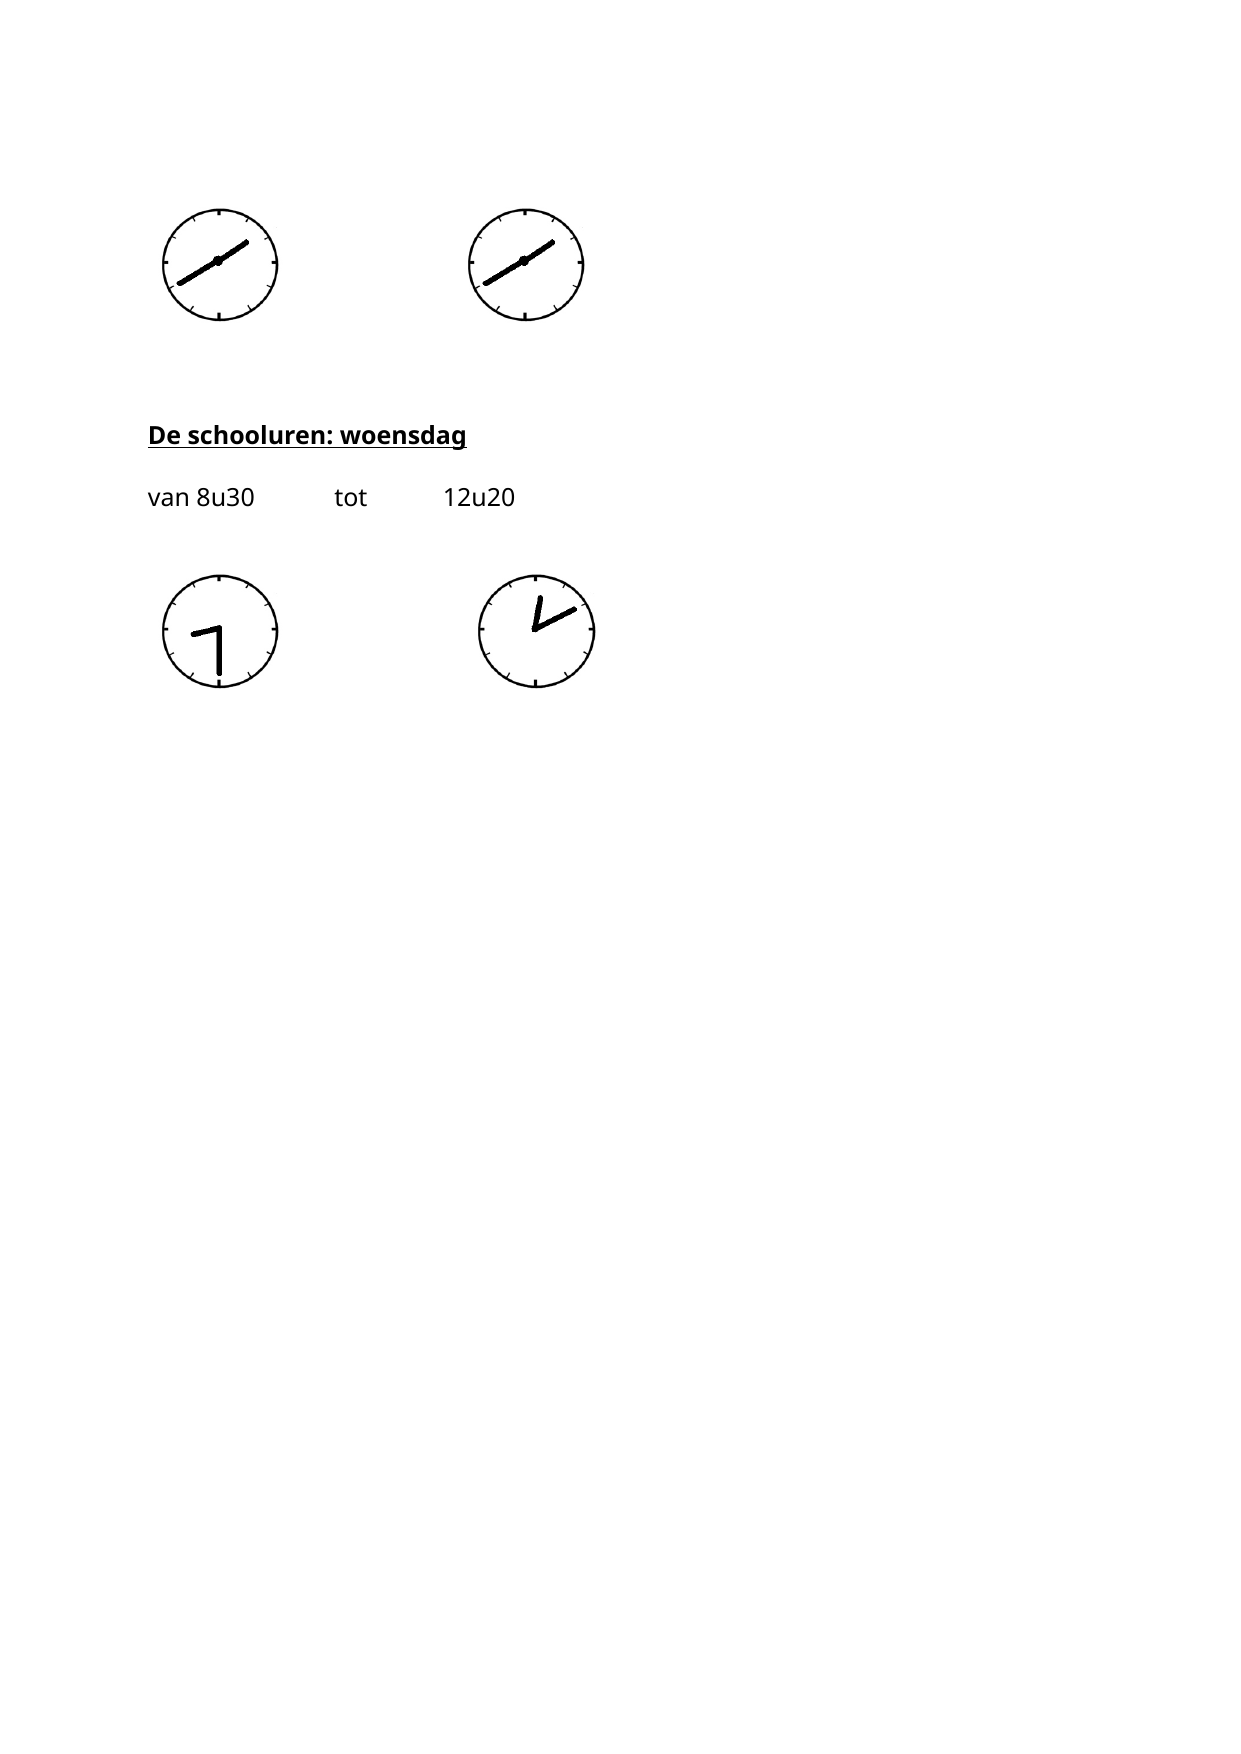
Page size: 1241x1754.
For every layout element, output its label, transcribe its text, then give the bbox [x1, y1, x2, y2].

text van 8u30 tot 12u20 [148, 480, 1093, 514]
text De schooluren: woensdag [148, 418, 1093, 452]
